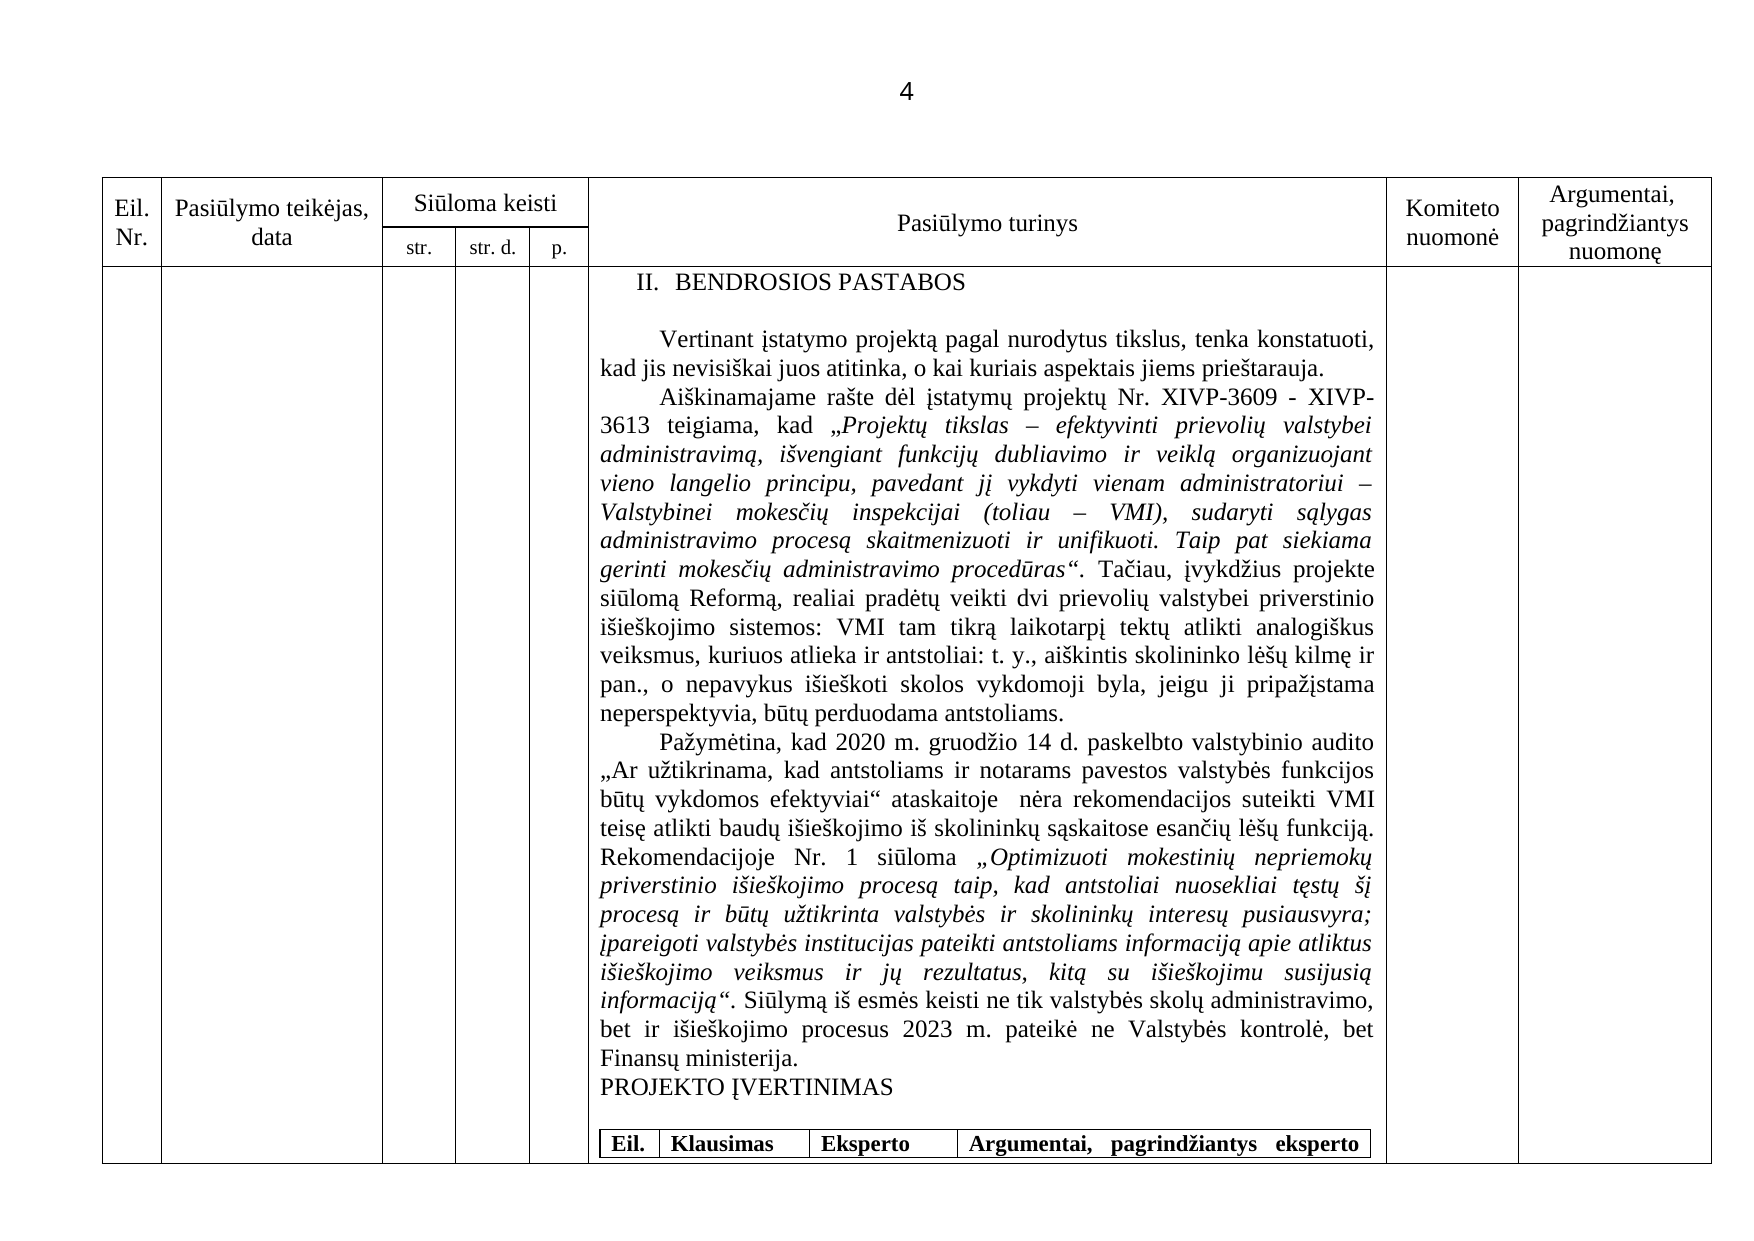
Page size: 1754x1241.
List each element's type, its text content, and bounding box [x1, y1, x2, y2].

table_cell [456, 267, 529, 1163]
table_cell str. d. [456, 228, 529, 266]
table_header Pasiūlymo turinys [589, 178, 1386, 266]
table_cell [383, 267, 455, 1163]
table_header Siūloma keisti [383, 178, 588, 226]
table_header Eil. Nr. [103, 178, 161, 266]
table_header Argumentai, pagrindžiantys eksperto [958, 1130, 1370, 1157]
table_header Argumentai, pagrindžiantys nuomonę [1519, 178, 1711, 266]
table_cell [530, 267, 588, 1163]
table_header Eksperto [810, 1130, 957, 1157]
table_header Pasiūlymo teikėjas, data [162, 178, 382, 266]
table_cell Atsakydami į Lietuvos Respublikos Seimo Biudžeto ir finansų komiteto 2024 m. gegužės 10 d. gautą raštą Nr. S-2024-2060 „Dėl numatomo teisinio reguliavimo poveikio vertinimo išvados“, teikiame Vilniaus universiteto Teisės fakulteto Privatinės teisės katedros docentės dr. Vigitos Vėbraitės parengtą išvadą. EKSPERTINIO VERTINIMO APIMTIS Lietuvos Respublikos Seimo Biudžeto ir finansų komitetas 2024 m. gegužės 10 d. kreipėsi į Vilniaus universitetą dėl numatomo teisinio reguliavimo poveikio vertinimo išvados, prašydamas iki 2024 m. gegužės 28 d. atsakyti į klausimus „dėl Lietuvos Respublikos Seimui pateikto svarstyti Mokesčių administravimo įstatymo Nr. IX-2112 1, 2, 14, 26, 86, 88, 93, 105, 106, 110 straipsnių pakeitimo įstatymo projekto Nr. XIVP-3609, kuriuo atsižvelgiant į Valstybės kontrolės išvadas, siūloma suteikti Valstybinei mokesčių inspekcijai (toliau – mokesčių administratorius) teisę atlikti baudų išieškojimo iš skolininkų sąskaitose esančių lėšų funkciją. Komitetas vertinimui suformulavo šiuos klausimus: Koks yra tikėtinas šios reformos poveikis privatiems skolininkams: 1.1 Ar didės, ar mažės skolininkų, kurių skolas ir toliau administruos antstoliai, kaštai?; 1.2 Koks reformos teigiamas / neigiamas poveikis socialiai pažeidžiamiems skolininkams ir jų interesams? Ar brangs, ar pigs socialiai pažeidžiamų skolininkų bylų vykdymas, kuris ir toliau bus įgyvendinamas antstolių?; 1.3 Kaip, mokesčių administratoriui perėmus iš antstolių valstybės skolų išieškojimą, bus užtikrinti skolininkų interesai, kad nebūtų išieškoma iš lėšų, kurios negali būti nurašomos automatiškai mokesčių administratoriaus, pvz., socialinės išmokos, alimentai ir kt.?; 1.4 Kaip bus atlyginama žala už neteisėtus mokesčių administratoriaus veiksmus, išieškant lėšas iš skolininkų?; 1.5 Ar nebus painiavos, kad skolininkas dėl savo teisių pažeidimo, kai išieško mokesčių administratorius, turės kreiptis į administracinį teismą, dėl antstolių – į bendrosios kompetencijos teismą? Ar tai neapsunkins skolininkų?; 1.6 Ar nebus painiavos, kad skolininkas dėl savo teisių pažeidimo, kai išieško mokesčių administratorius, turės kreiptis į administracinį teismą, dėl antstolių – į bendrosios kompetencijos teismą? Ar tai neapsunkins skolininkų? Koks yra tikėtinas šios reformos poveikis kreditoriams: 2.1 Ar po reformos, mokesčių administratoriui iš antstolių perėmus valstybės skolų išieškojimą, fizinių asmenų ir verslo subjektų naudai išieškomų skolų įkainiai didės ar mažės? Koks yra tikėtinas šios reformos poveikis valstybei: 3.1 Ar didės ar mažės valstybės biudžeto išlaidos dėl mokesčių administratoriaus naujų funkcijų vykdymo (papildomiems etatams, informacinių sistemų palaikymui)?; 3.2 Kiek šiuo metu antstoliai sumoka mokesčių į valstybės biudžetą ir ar po reformos mažės ar didės į valstybės biudžetą surenkami mokesčiai iš jų veiklos?; 3.3 Kiek šiuo metų valstybė moka už valstybės skolų išieškojimą ir ar po reformos didės ar mažės antstolių įkainiai už valstybės skolų išieškojimą? Koks yra tikėtinas šios reformos poveikis antstolių veiklai ir pajamoms: 4.1 Kokią įtaką reforma turės antstolių teritorijų ir skaičiaus reguliavimui bei antstolių paslaugų prieinamumui regionuose? Šiuo metu LR Seime svarstomos LR Užimtumo įstatymo projektas (Nr. XIVP-3257) ir susijęs Civilinio proceso kodekso 627, 628, 663 ir 736 straipsnių pakeitimo įstatymo projektas (Nr. XIVP-3258), kuriuo yra mažinami išskaitymai iš skolininko ir yra nustatomos skolininko atostogos. Ar tai gali ir kaip tai gali paveikti siūlomą reformą, ypač skolininkų ir kreditorių interesus? Ar įgyvendinus reformą, administracinės baudos prilyginimas mokestinei nepriemokai atitinka Administracinių teisės pažeidimų kodekso tikslus ir bendrai teisės sistemos principus dėl baudos neišvengiamumo ir pažeidimo prevencijos? Kadangi atsakymams pateikti paskirtas gana trumpas laikas, išvada formuluojama atsakant į pateiktus klausimus pagal galiojančius teisės aktus ir remiantis viešai skelbta informacija apie Lietuvos Respublikoje veikiančią priverstinio skolų išieškojimo sistemą. Nepateikiami statistiniai duomenys (apie antstolių sumokamus mokesčius į valstybės biudžetą ir kt.), kuriems surinkti reikėtų daugiau laiko. BENDROSIOS PASTABOS Vertinant įstatymo projektą pagal nurodytus tikslus, tenka konstatuoti, kad jis nevisiškai juos atitinka, o kai kuriais aspektais jiems prieštarauja. Aiškinamajame rašte dėl įstatymų projektų Nr. XIVP-3609 - XIVP-3613 teigiama, kad „Projektų tikslas – efektyvinti prievolių valstybei administravimą, išvengiant funkcijų dubliavimo ir veiklą organizuojant vieno langelio principu, pavedant jį vykdyti vienam administratoriui – Valstybinei mokesčių inspekcijai (toliau – VMI), sudaryti sąlygas administravimo procesą skaitmenizuoti ir unifikuoti. Taip pat siekiama gerinti mokesčių administravimo procedūras“. Tačiau, įvykdžius projekte siūlomą Reformą, realiai pradėtų veikti dvi prievolių valstybei priverstinio išieškojimo sistemos: VMI tam tikrą laikotarpį tektų atlikti analogiškus veiksmus, kuriuos atlieka ir antstoliai: t. y., aiškintis skolininko lėšų kilmę ir pan., o nepavykus išieškoti skolos vykdomoji byla, jeigu ji pripažįstama neperspektyvia, būtų perduodama antstoliams. Pažymėtina, kad 2020 m. gruodžio 14 d. paskelbto valstybinio audito „Ar užtikrinama, kad antstoliams ir notarams pavestos valstybės funkcijos būtų vykdomos efektyviai“ ataskaitoje nėra rekomendacijos suteikti VMI teisę atlikti baudų išieškojimo iš skolininkų sąskaitose esančių lėšų funkciją. Rekomendacijoje Nr. 1 siūloma „Optimizuoti mokestinių nepriemokų priverstinio išieškojimo procesą taip, kad antstoliai nuosekliai tęstų šį procesą ir būtų užtikrinta valstybės ir skolininkų interesų pusiausvyra; įpareigoti valstybės institucijas pateikti antstoliams informaciją apie atliktus išieškojimo veiksmus ir jų rezultatus, kitą su išieškojimu susijusią informaciją“. Siūlymą iš esmės keisti ne tik valstybės skolų administravimo, bet ir išieškojimo procesus 2023 m. pateikė ne Valstybės kontrolė, bet Finansų ministerija. PROJEKTO ĮVERTINIMAS III. GALUTINĖ EKSPERTINIO VERTINIMO IŠVADA Įstatymo projektas neatitinka siūlomos reformos tikslų ir prieštarauja valdymo sistemos tobulinimo principams – tarpinstitucinio bendradarbiavimo skatinimui ir aiškiam institucijų atsakomybių pasiskirstymui. Neįvertinus rezultatų Teismo antstolių institucinės reformos, kuri 2003 m. įgyvendinta pagal Lietuvos Respublikos Vyriausybės 1999 m. gruodžio 27 d. nutarimu patvirtinus Teismo antstolių institucinės reformos metmenis ir kuri įstatymiškai įtvirtino „principinę nuostatą, jog sprendimų, priimtų dėl privačių asmenų ginčo, vykdymo išlaidas atlygina ne valstybė, o ginčo šalys“, siūloma dar kartą reformuoti skolų išieškojimą ir vietoj vienos sukurti dvi, daugeliu aspektų besidubliuojančias skolų išieškojimo sistemas: valstybinę ir privačią. Pasigendama pagrindimo ir paaiškinimo, kokia pridėtinė vertė valstybei būtų sukuriama, jei skolų valstybei išieškojimo iš lėšų sąskaitose išlaidas (kurios yra objektyviai neišvengiamos) pradėtų mokėti ne asmenys, atsakingi už šių skolų atsiradimą, bet valstybė – t. y., visi mokesčių mokėtojai. [589, 267, 1386, 1163]
table_cell [1387, 267, 1518, 1163]
table_header Klausimas [660, 1130, 809, 1157]
table_header Komiteto nuomonė [1387, 178, 1518, 266]
table_header Eil. [601, 1130, 659, 1157]
table_cell [103, 267, 161, 1163]
table_cell p. [530, 228, 588, 266]
table_cell [162, 267, 382, 1163]
table_cell str. [383, 228, 455, 266]
table_cell [1519, 267, 1711, 1163]
